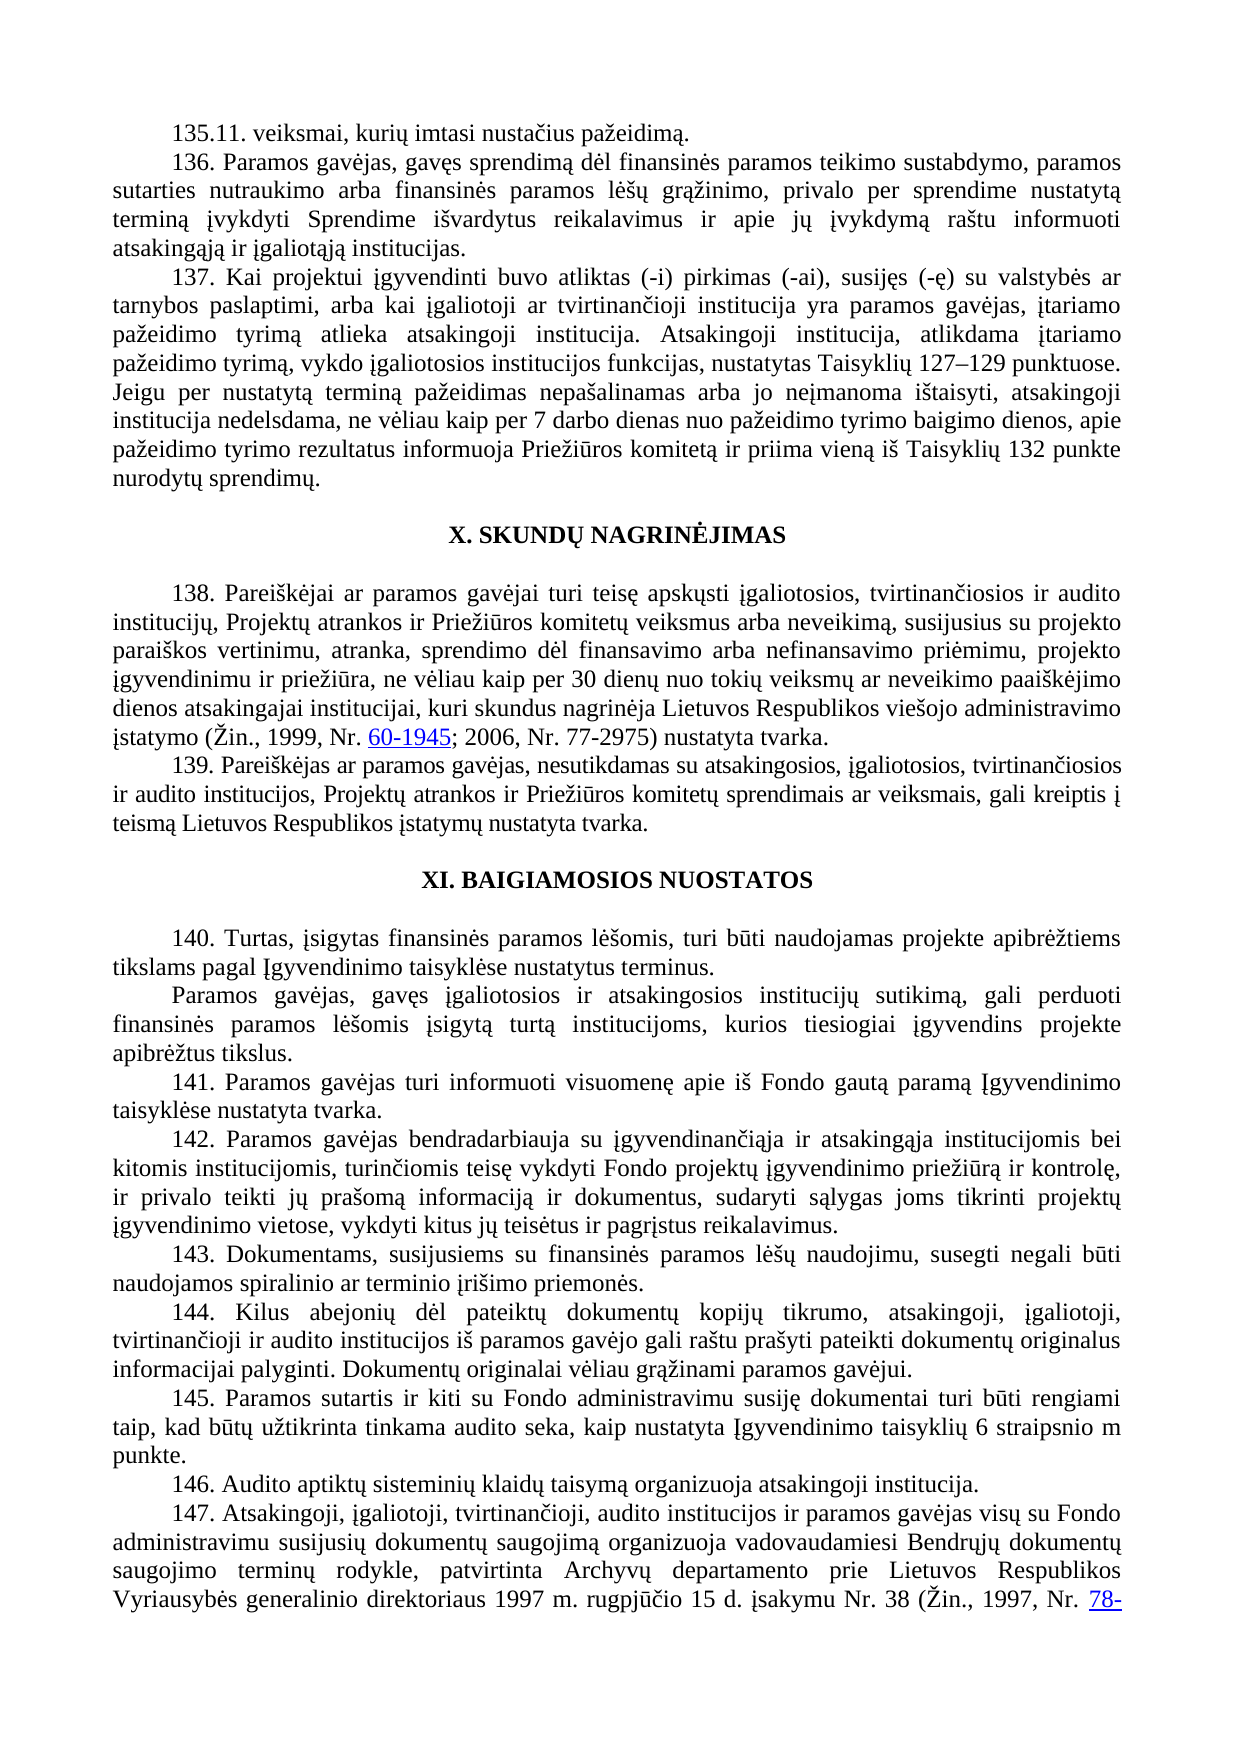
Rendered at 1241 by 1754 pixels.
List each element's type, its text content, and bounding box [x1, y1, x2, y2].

text 143. Dokumentams, susijusiems su finansinės paramos lėšų naudojimu, susegti negali būti naudojamos spiralinio ar terminio įrišimo priemonės. [112, 1239, 1122, 1297]
text Paramos gavėjas, gavęs įgaliotosios ir atsakingosios institucijų sutikimą, gali perduoti finansinės paramos lėšomis įsigytą turtą institucijoms, kurios tiesiogiai įgyvendins projekte apibrėžtus tikslus. [112, 981, 1122, 1067]
text 139. Pareiškėjas ar paramos gavėjas, nesutikdamas su atsakingosios, įgaliotosios, tvirtinančiosios ir audito institucijos, Projektų atrankos ir Priežiūros komitetų sprendimais ar veiksmais, gali kreiptis į teismą Lietuvos Respublikos įstatymų nustatyta tvarka. [112, 751, 1122, 837]
text X. SKUNDŲ NAGRINĖJIMAS [112, 521, 1122, 549]
text 147. Atsakingoji, įgaliotoji, tvirtinančioji, audito institucijos ir paramos gavėjas visų su Fondo administravimu susijusių dokumentų saugojimą organizuoja vadovaudamiesi Bendrųjų dokumentų saugojimo terminų rodykle, patvirtinta Archyvų departamento prie Lietuvos Respublikos Vyriausybės generalinio direktoriaus 1997 m. rugpjūčio 15 d. įsakymu Nr. 38 (Žin., 1997, Nr. 78- [112, 1498, 1122, 1613]
text 142. Paramos gavėjas bendradarbiauja su įgyvendinančiąja ir atsakingąja institucijomis bei kitomis institucijomis, turinčiomis teisę vykdyti Fondo projektų įgyvendinimo priežiūrą ir kontrolę, ir privalo teikti jų prašomą informaciją ir dokumentus, sudaryti sąlygas joms tikrinti projektų įgyvendinimo vietose, vykdyti kitus jų teisėtus ir pagrįstus reikalavimus. [112, 1124, 1122, 1239]
text 141. Paramos gavėjas turi informuoti visuomenę apie iš Fondo gautą paramą Įgyvendinimo taisyklėse nustatyta tvarka. [112, 1067, 1122, 1124]
text 135.11. veiksmai, kurių imtasi nustačius pažeidimą. [112, 118, 1122, 147]
text 136. Paramos gavėjas, gavęs sprendimą dėl finansinės paramos teikimo sustabdymo, paramos sutarties nutraukimo arba finansinės paramos lėšų grąžinimo, privalo per sprendime nustatytą terminą įvykdyti Sprendime išvardytus reikalavimus ir apie jų įvykdymą raštu informuoti atsakingąją ir įgaliotąją institucijas. [112, 147, 1122, 262]
text 144. Kilus abejonių dėl pateiktų dokumentų kopijų tikrumo, atsakingoji, įgaliotoji, tvirtinančioji ir audito institucijos iš paramos gavėjo gali raštu prašyti pateikti dokumentų originalus informacijai palyginti. Dokumentų originalai vėliau grąžinami paramos gavėjui. [112, 1297, 1122, 1383]
text 145. Paramos sutartis ir kiti su Fondo administravimu susiję dokumentai turi būti rengiami taip, kad būtų užtikrinta tinkama audito seka, kaip nustatyta Įgyvendinimo taisyklių 6 straipsnio m punkte. [112, 1383, 1122, 1469]
text XI. BAIGIAMOSIOS NUOSTATOS [112, 866, 1122, 894]
text 146. Audito aptiktų sisteminių klaidų taisymą organizuoja atsakingoji institucija. [112, 1469, 1122, 1498]
text 138. Pareiškėjai ar paramos gavėjai turi teisę apskųsti įgaliotosios, tvirtinančiosios ir audito institucijų, Projektų atrankos ir Priežiūros komitetų veiksmus arba neveikimą, susijusius su projekto paraiškos vertinimu, atranka, sprendimo dėl finansavimo arba nefinansavimo priėmimu, projekto įgyvendinimu ir priežiūra, ne vėliau kaip per 30 dienų nuo tokių veiksmų ar neveikimo paaiškėjimo dienos atsakingajai institucijai, kuri skundus nagrinėja Lietuvos Respublikos viešojo administravimo įstatymo (Žin., 1999, Nr. 60-1945; 2006, Nr. 77-2975) nustatyta tvarka. [112, 578, 1122, 751]
text 140. Turtas, įsigytas finansinės paramos lėšomis, turi būti naudojamas projekte apibrėžtiems tikslams pagal Įgyvendinimo taisyklėse nustatytus terminus. [112, 923, 1122, 981]
text 137. Kai projektui įgyvendinti buvo atliktas (-i) pirkimas (-ai), susijęs (-ę) su valstybės ar tarnybos paslaptimi, arba kai įgaliotoji ar tvirtinančioji institucija yra paramos gavėjas, įtariamo pažeidimo tyrimą atlieka atsakingoji institucija. Atsakingoji institucija, atlikdama įtariamo pažeidimo tyrimą, vykdo įgaliotosios institucijos funkcijas, nustatytas Taisyklių 127–129 punktuose. Jeigu per nustatytą terminą pažeidimas nepašalinamas arba jo neįmanoma ištaisyti, atsakingoji institucija nedelsdama, ne vėliau kaip per 7 darbo dienas nuo pažeidimo tyrimo baigimo dienos, apie pažeidimo tyrimo rezultatus informuoja Priežiūros komitetą ir priima vieną iš Taisyklių 132 punkte nurodytų sprendimų. [112, 262, 1122, 492]
